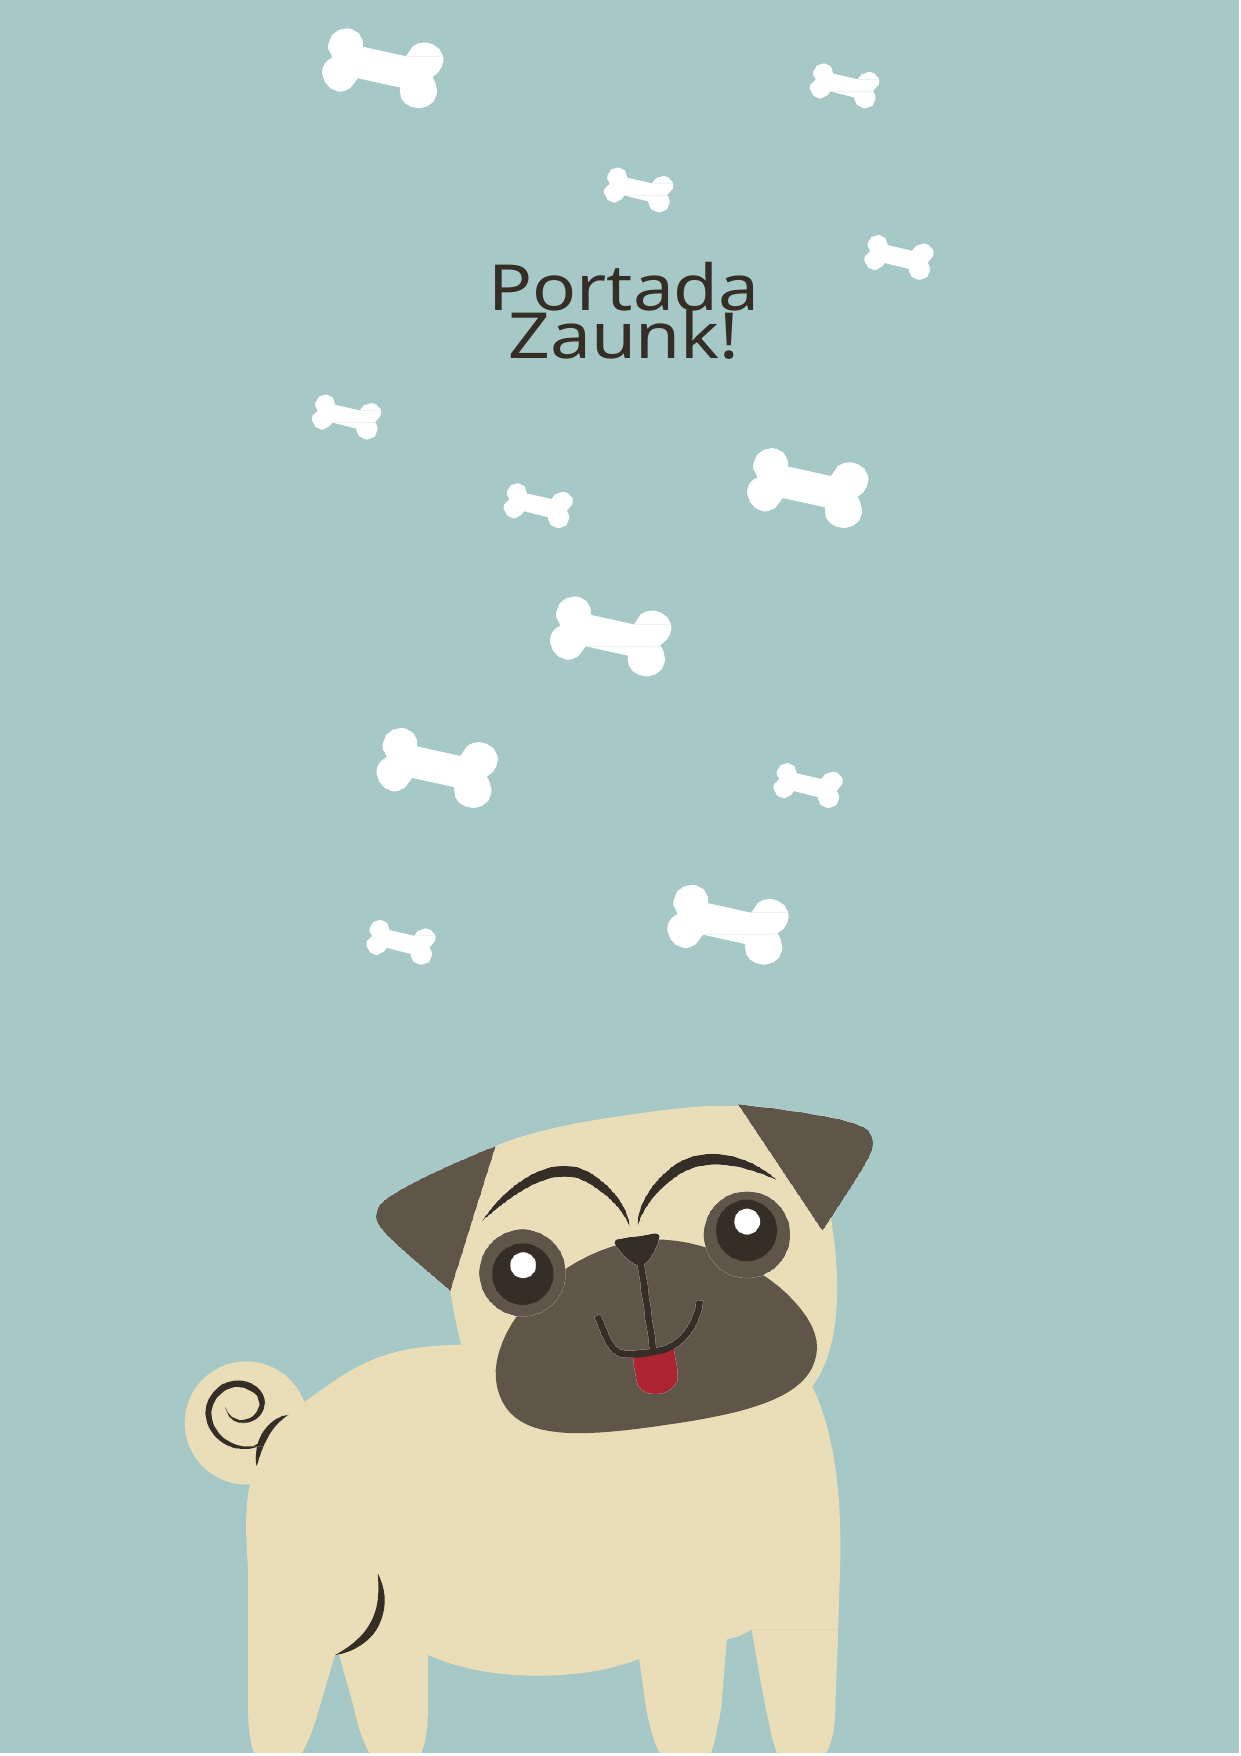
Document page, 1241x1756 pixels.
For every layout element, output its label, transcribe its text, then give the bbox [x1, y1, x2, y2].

picture [376, 1104, 873, 1394]
text Portada Zaunk! [486, 266, 761, 377]
